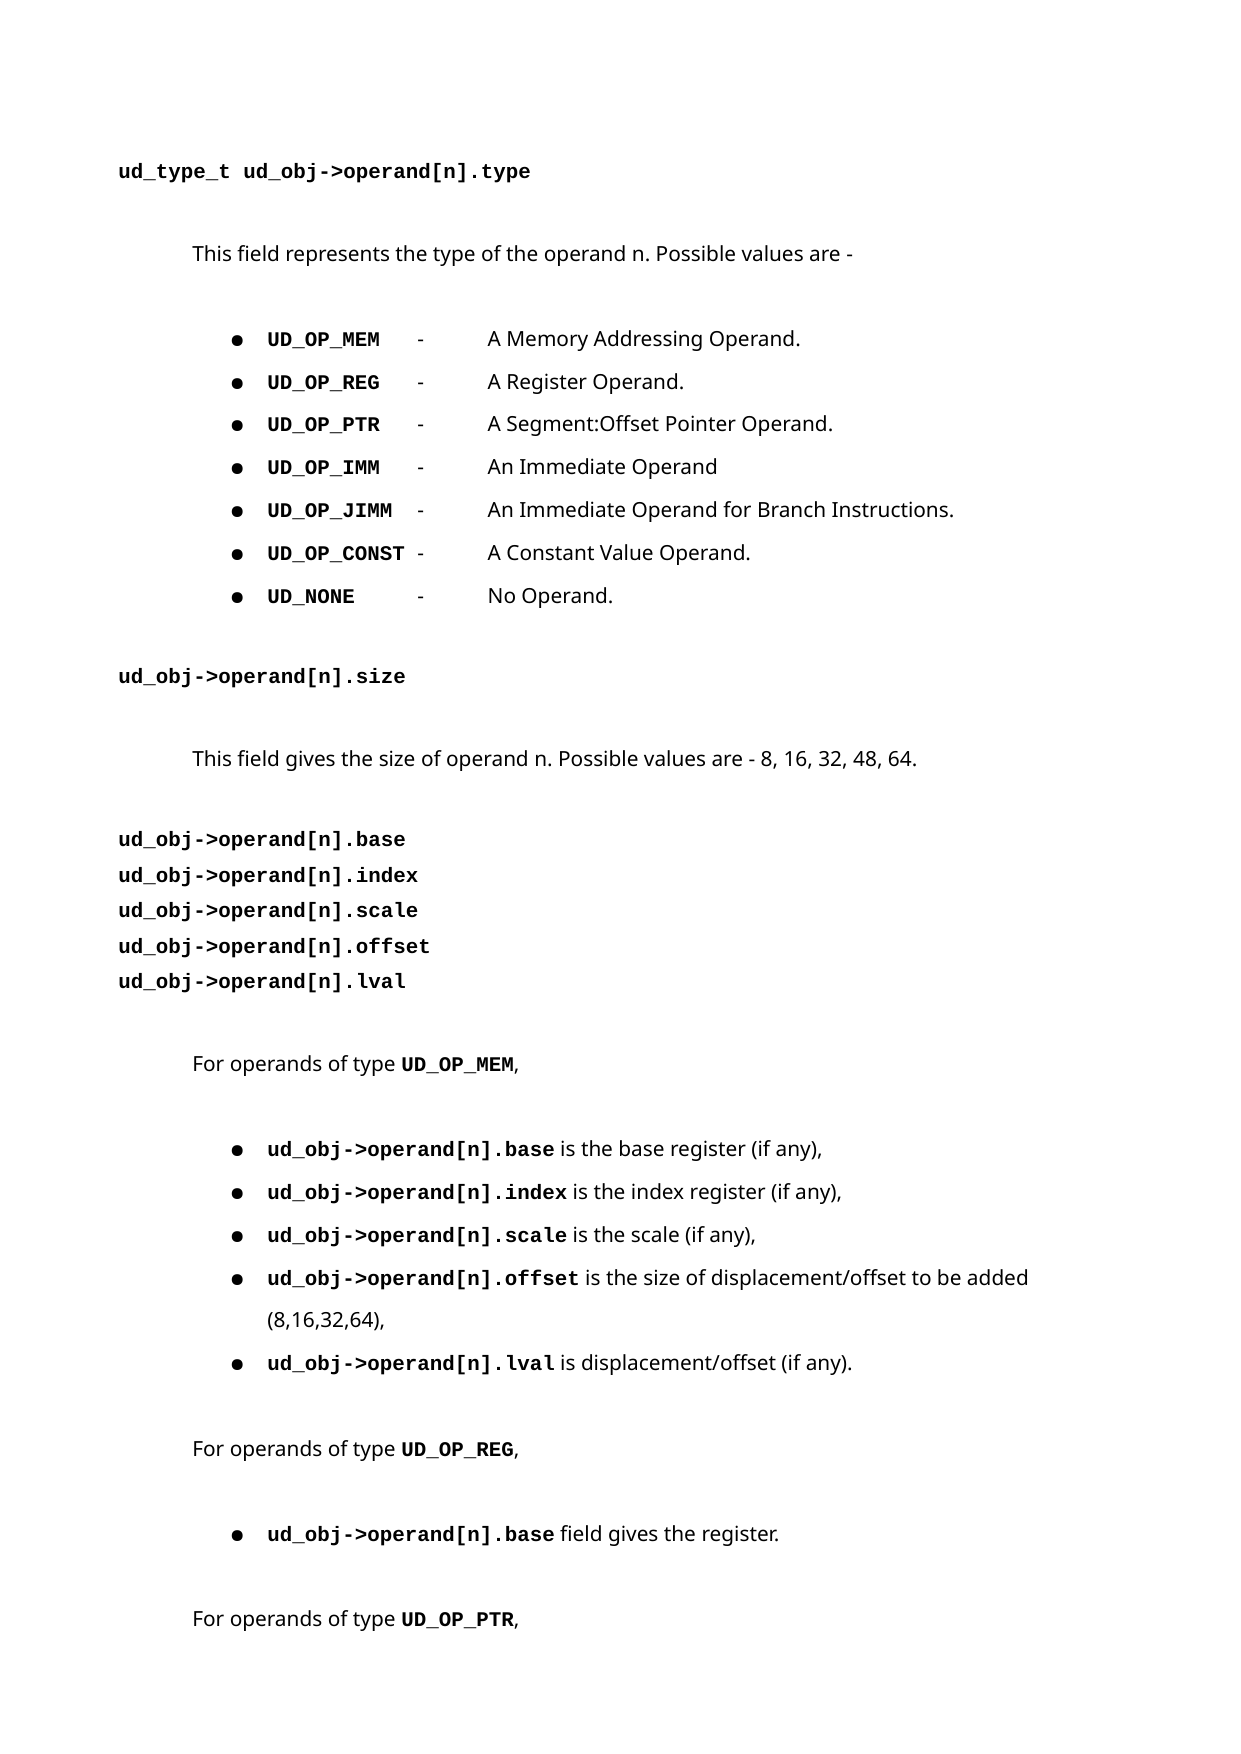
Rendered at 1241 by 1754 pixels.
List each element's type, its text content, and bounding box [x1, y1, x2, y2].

text ud_obj->operand[n].offset [118, 936, 1122, 959]
list ud_obj->operand[n].lval is displacement/offset (if any). [229, 1348, 1122, 1377]
list ud_obj->operand[n].base field gives the register. [229, 1519, 1122, 1548]
text ud_obj->operand[n].base [118, 829, 1122, 853]
list UD_OP_IMM - An Immediate Operand [229, 452, 1122, 481]
text For operands of type UD_OP_PTR, [192, 1604, 1122, 1633]
text This field represents the type of the operand n. Possible values are - [192, 239, 1122, 267]
list UD_OP_REG - A Register Operand. [229, 367, 1122, 395]
text ud_obj->operand[n].index [118, 865, 1122, 888]
text For operands of type UD_OP_MEM, [192, 1049, 1122, 1120]
text For operands of type UD_OP_REG, [192, 1434, 1122, 1462]
list UD_OP_CONST - A Constant Value Operand. [229, 538, 1122, 567]
text ud_obj->operand[n].size [118, 666, 1122, 690]
list ud_obj->operand[n].index is the index register (if any), [229, 1177, 1122, 1206]
text This field gives the size of operand n. Possible values are - 8, 16, 32, 48, 64. [192, 744, 1122, 773]
text ud_type_t ud_obj->operand[n].type [118, 161, 1122, 184]
text ud_obj->operand[n].lval [118, 971, 1122, 995]
list ud_obj->operand[n].offset is the size of displacement/offset to be added (8,16,32,64), [229, 1263, 1122, 1334]
text ud_obj->operand[n].scale [118, 900, 1122, 924]
list UD_OP_PTR - A Segment:Offset Pointer Operand. [229, 409, 1122, 438]
list UD_OP_JIMM - An Immediate Operand for Branch Instructions. [229, 495, 1122, 524]
list UD_NONE - No Operand. [229, 581, 1122, 609]
list ud_obj->operand[n].scale is the scale (if any), [229, 1220, 1122, 1249]
list ud_obj->operand[n].base is the base register (if any), [229, 1134, 1122, 1163]
list UD_OP_MEM - A Memory Addressing Operand. [229, 324, 1122, 352]
